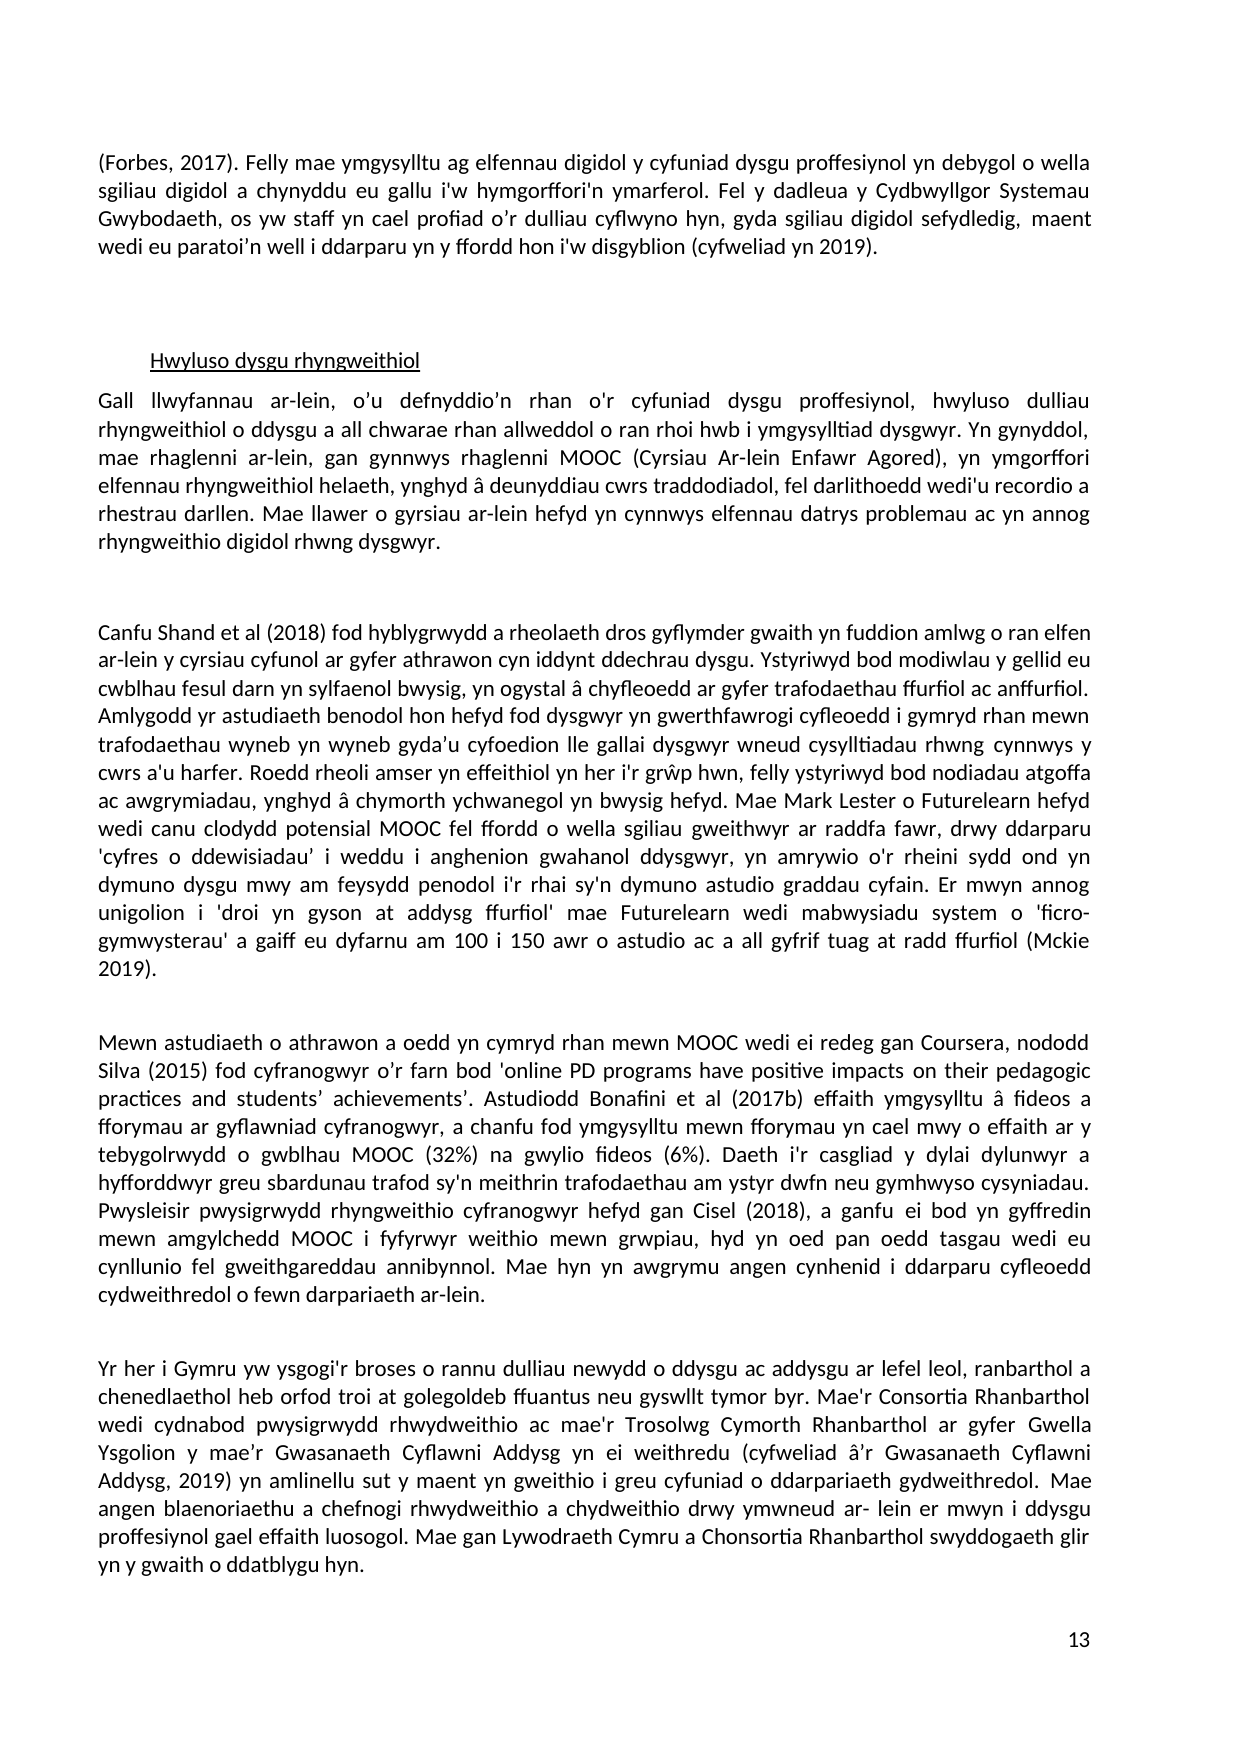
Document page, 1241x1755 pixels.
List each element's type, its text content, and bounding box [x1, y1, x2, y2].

text Hwyluso dysgu rhyngweithiol [150, 346, 1209, 374]
text Gall llwyfannau ar-lein, o’u defnyddio’n rhan o'r cyfuniad dysgu proffesiynol, hwyluso dulliau rhyngweithiol o ddysgu a all chwarae rhan allweddol o ran rhoi hwb i ymgysylltiad dysgwyr. Yn gynyddol, mae rhaglenni ar-lein, gan gynnwys rhaglenni MOOC (Cyrsiau Ar-lein Enfawr Agored), yn ymgorffori elfennau rhyngweithiol helaeth, ynghyd â deunyddiau cwrs traddodiadol, fel darlithoedd wedi'u recordio a rhestrau darllen. Mae llawer o gyrsiau ar-lein hefyd yn cynnwys elfennau datrys problemau ac yn annog rhyngweithio digidol rhwng dysgwyr. [98, 387, 1091, 555]
text Mewn astudiaeth o athrawon a oedd yn cymryd rhan mewn MOOC wedi ei redeg gan Coursera, nododd Silva (2015) fod cyfranogwyr o’r farn bod 'online PD programs have positive impacts on their pedagogic practices and students’ achievements’. Astudiodd Bonafini et al (2017b) effaith ymgysylltu â fideos a fforymau ar gyflawniad cyfranogwyr, a chanfu fod ymgysylltu mewn fforymau yn cael mwy o effaith ar y tebygolrwydd o gwblhau MOOC (32%) na gwylio fideos (6%). Daeth i'r casgliad y dylai dylunwyr a hyfforddwyr greu sbardunau trafod sy'n meithrin trafodaethau am ystyr dwfn neu gymhwyso cysyniadau. Pwysleisir pwysigrwydd rhyngweithio cyfranogwyr hefyd gan Cisel (2018), a ganfu ei bod yn gyffredin mewn amgylchedd MOOC i fyfyrwyr weithio mewn grwpiau, hyd yn oed pan oedd tasgau wedi eu cynllunio fel gweithgareddau annibynnol. Mae hyn yn awgrymu angen cynhenid i ddarparu cyfleoedd cydweithredol o fewn darpariaeth ar-lein. [98, 1028, 1092, 1308]
text Yr her i Gymru yw ysgogi'r broses o rannu dulliau newydd o ddysgu ac addysgu ar lefel leol, ranbarthol a chenedlaethol heb orfod troi at golegoldeb ffuantus neu gyswllt tymor byr. Mae'r Consortia Rhanbarthol wedi cydnabod pwysigrwydd rhwydweithio ac mae'r Trosolwg Cymorth Rhanbarthol ar gyfer Gwella Ysgolion y mae’r Gwasanaeth Cyflawni Addysg yn ei weithredu (cyfweliad â’r Gwasanaeth Cyflawni Addysg, 2019) yn amlinellu sut y maent yn gweithio i greu cyfuniad o ddarpariaeth gydweithredol. Mae angen blaenoriaethu a chefnogi rhwydweithio a chydweithio drwy ymwneud ar- lein er mwyn i ddysgu proffesiynol gael effaith luosogol. Mae gan Lywodraeth Cymru a Chonsortia Rhanbarthol swyddogaeth glir yn y gwaith o ddatblygu hyn. [98, 1354, 1092, 1578]
text (Forbes, 2017). Felly mae ymgysylltu ag elfennau digidol y cyfuniad dysgu proffesiynol yn debygol o wella sgiliau digidol a chynyddu eu gallu i'w hymgorffori'n ymarferol. Fel y dadleua y Cydbwyllgor Systemau Gwybodaeth, os yw staff yn cael profiad o’r dulliau cyflwyno hyn, gyda sgiliau digidol sefydledig, maent wedi eu paratoi’n well i ddarparu yn y ffordd hon i'w disgyblion (cyfweliad yn 2019). [98, 148, 1092, 260]
text Canfu Shand et al (2018) fod hyblygrwydd a rheolaeth dros gyflymder gwaith yn fuddion amlwg o ran elfen ar-lein y cyrsiau cyfunol ar gyfer athrawon cyn iddynt ddechrau dysgu. Ystyriwyd bod modiwlau y gellid eu cwblhau fesul darn yn sylfaenol bwysig, yn ogystal â chyfleoedd ar gyfer trafodaethau ffurfiol ac anffurfiol. Amlygodd yr astudiaeth benodol hon hefyd fod dysgwyr yn gwerthfawrogi cyfleoedd i gymryd rhan mewn trafodaethau wyneb yn wyneb gyda’u cyfoedion lle gallai dysgwyr wneud cysylltiadau rhwng cynnwys y cwrs a'u harfer. Roedd rheoli amser yn effeithiol yn her i'r grŵp hwn, felly ystyriwyd bod nodiadau atgoffa ac awgrymiadau, ynghyd â chymorth ychwanegol yn bwysig hefyd. Mae Mark Lester o Futurelearn hefyd wedi canu clodydd potensial MOOC fel ffordd o wella sgiliau gweithwyr ar raddfa fawr, drwy ddarparu 'cyfres o ddewisiadau’ i weddu i anghenion gwahanol ddysgwyr, yn amrywio o'r rheini sydd ond yn dymuno dysgu mwy am feysydd penodol i'r rhai sy'n dymuno astudio graddau cyfain. Er mwyn annog unigolion i 'droi yn gyson at addysg ffurfiol' mae Futurelearn wedi mabwysiadu system o 'ficro-gymwysterau' a gaiff eu dyfarnu am 100 i 150 awr o astudio ac a all gyfrif tuag at radd ffurfiol (Mckie 2019). [98, 618, 1091, 982]
